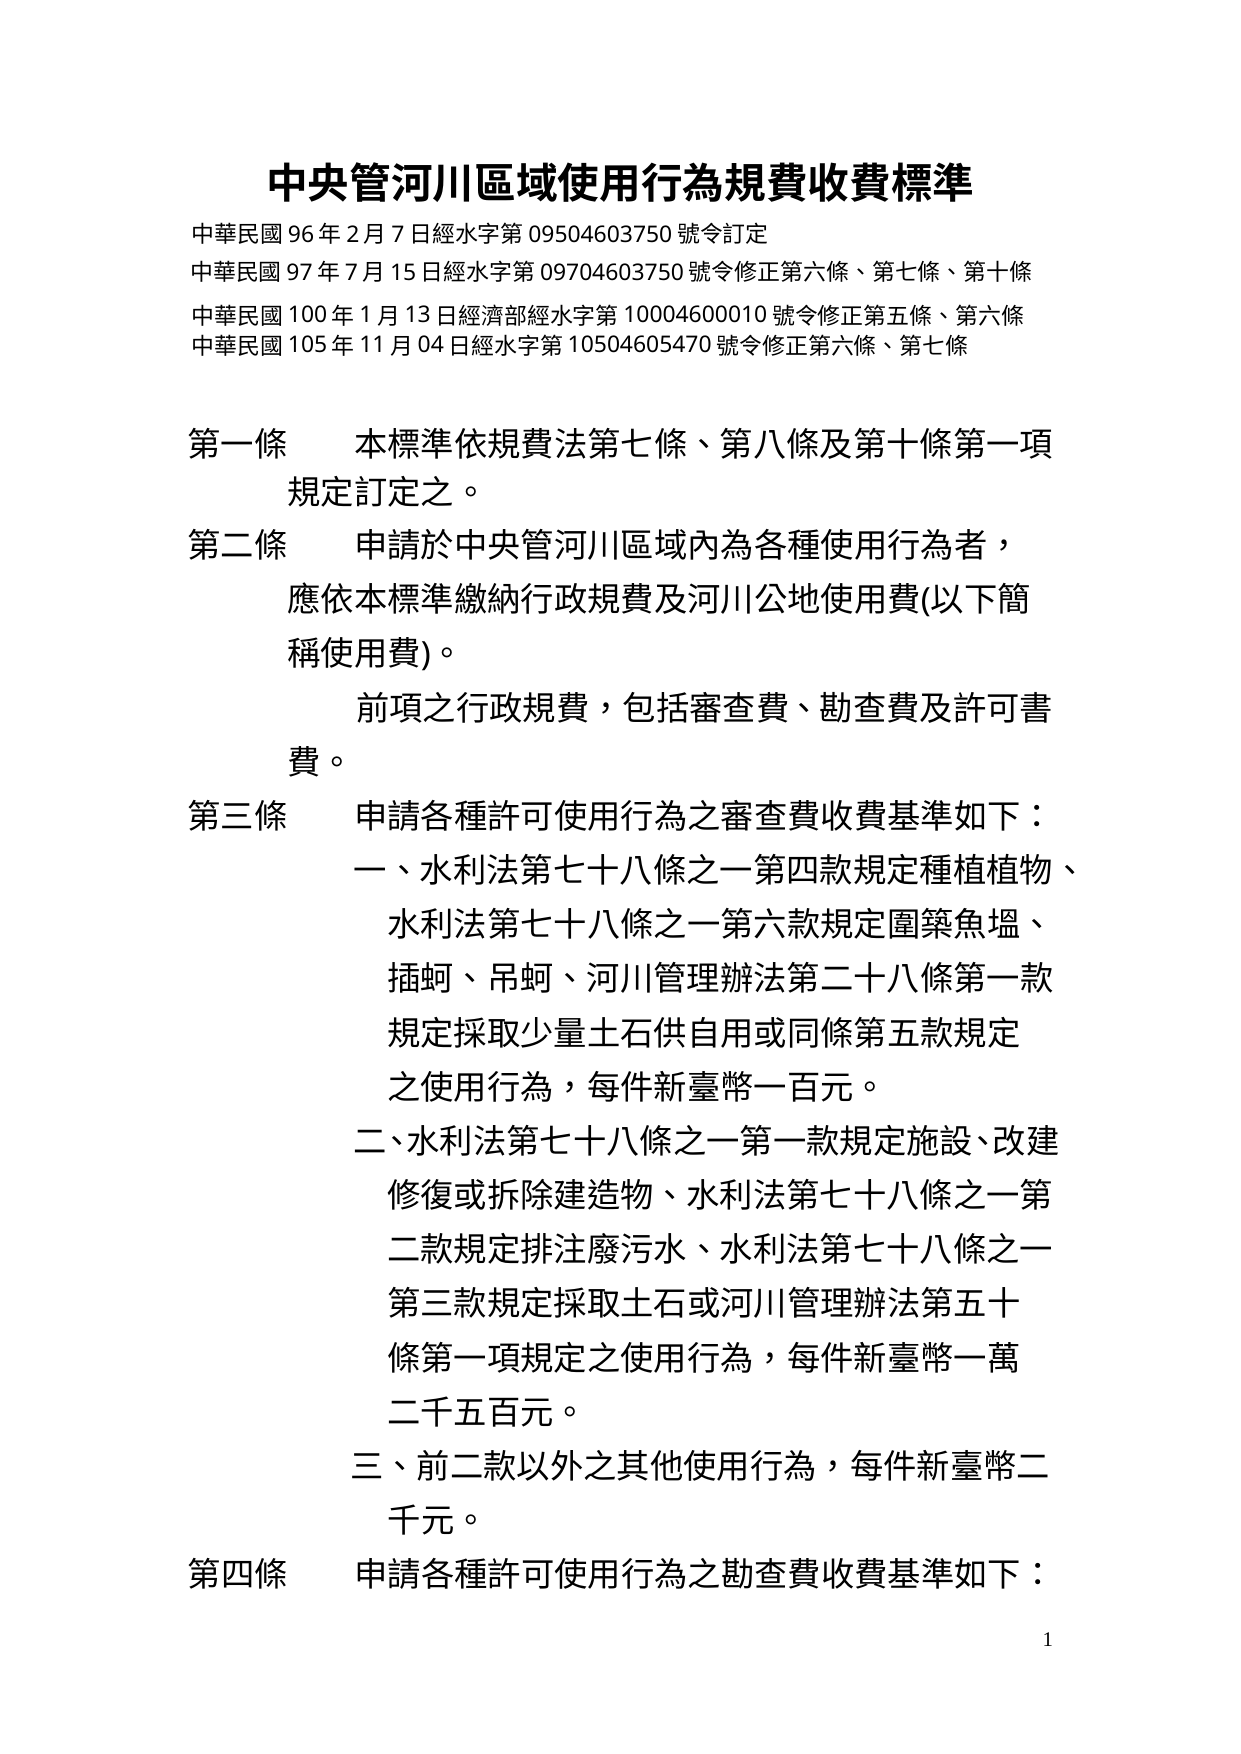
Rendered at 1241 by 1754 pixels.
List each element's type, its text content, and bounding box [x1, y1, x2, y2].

text 三、前二款以外之其他使用行為，每件新臺幣二千元。 [350, 1435, 1053, 1543]
text 中華民國105年11月04日經水字第10504605470號令修正第六條、第七條 [191, 328, 1053, 353]
text 第四條 申請各種許可使用行為之勘查費收費基準如下： [187, 1543, 1053, 1597]
text 前項之行政規費，包括審查費、勘查費及許可書費。 [287, 677, 1053, 785]
text 中華民國96年2月7日經水字第09504603750號令訂定 [191, 223, 1053, 248]
text 一、水利法第七十八條之一第四款規定種植植物、水利法第七十八條之一第六款規定圍築魚塭、插蚵、吊蚵、河川管理辦法第二十八條第一款規定採取少量土石供自用或同條第五款規定之使用行為，每件新臺幣一百元。 [354, 839, 1053, 1110]
text 第一條 本標準依規費法第七條、第八條及第十條第一項規定訂定之。 [187, 418, 1053, 514]
text 第二條 申請於中央管河川區域內為各種使用行為者，應依本標準繳納行政規費及河川公地使用費(以下簡稱使用費)。 [187, 514, 1053, 677]
text 第三條 申請各種許可使用行為之審查費收費基準如下： [187, 785, 1053, 839]
text 中央管河川區域使用行為規費收費標準 [187, 150, 1053, 210]
text 中華民國97年7月15日經水字第09704603750號令修正第六條、第七條、第十條 [190, 260, 1053, 285]
text 二、水利法第七十八條之一第一款規定施設、改建、修復或拆除建造物、水利法第七十八條之一第二款規定排注廢污水、水利法第七十八條之一第三款規定採取土石或河川管理辦法第五十條第一項規定之使用行為，每件新臺幣一萬二千五百元。 [354, 1110, 1053, 1435]
text 中華民國100年1月13日經濟部經水字第10004600010號令修正第五條、第六條 [191, 298, 1053, 323]
